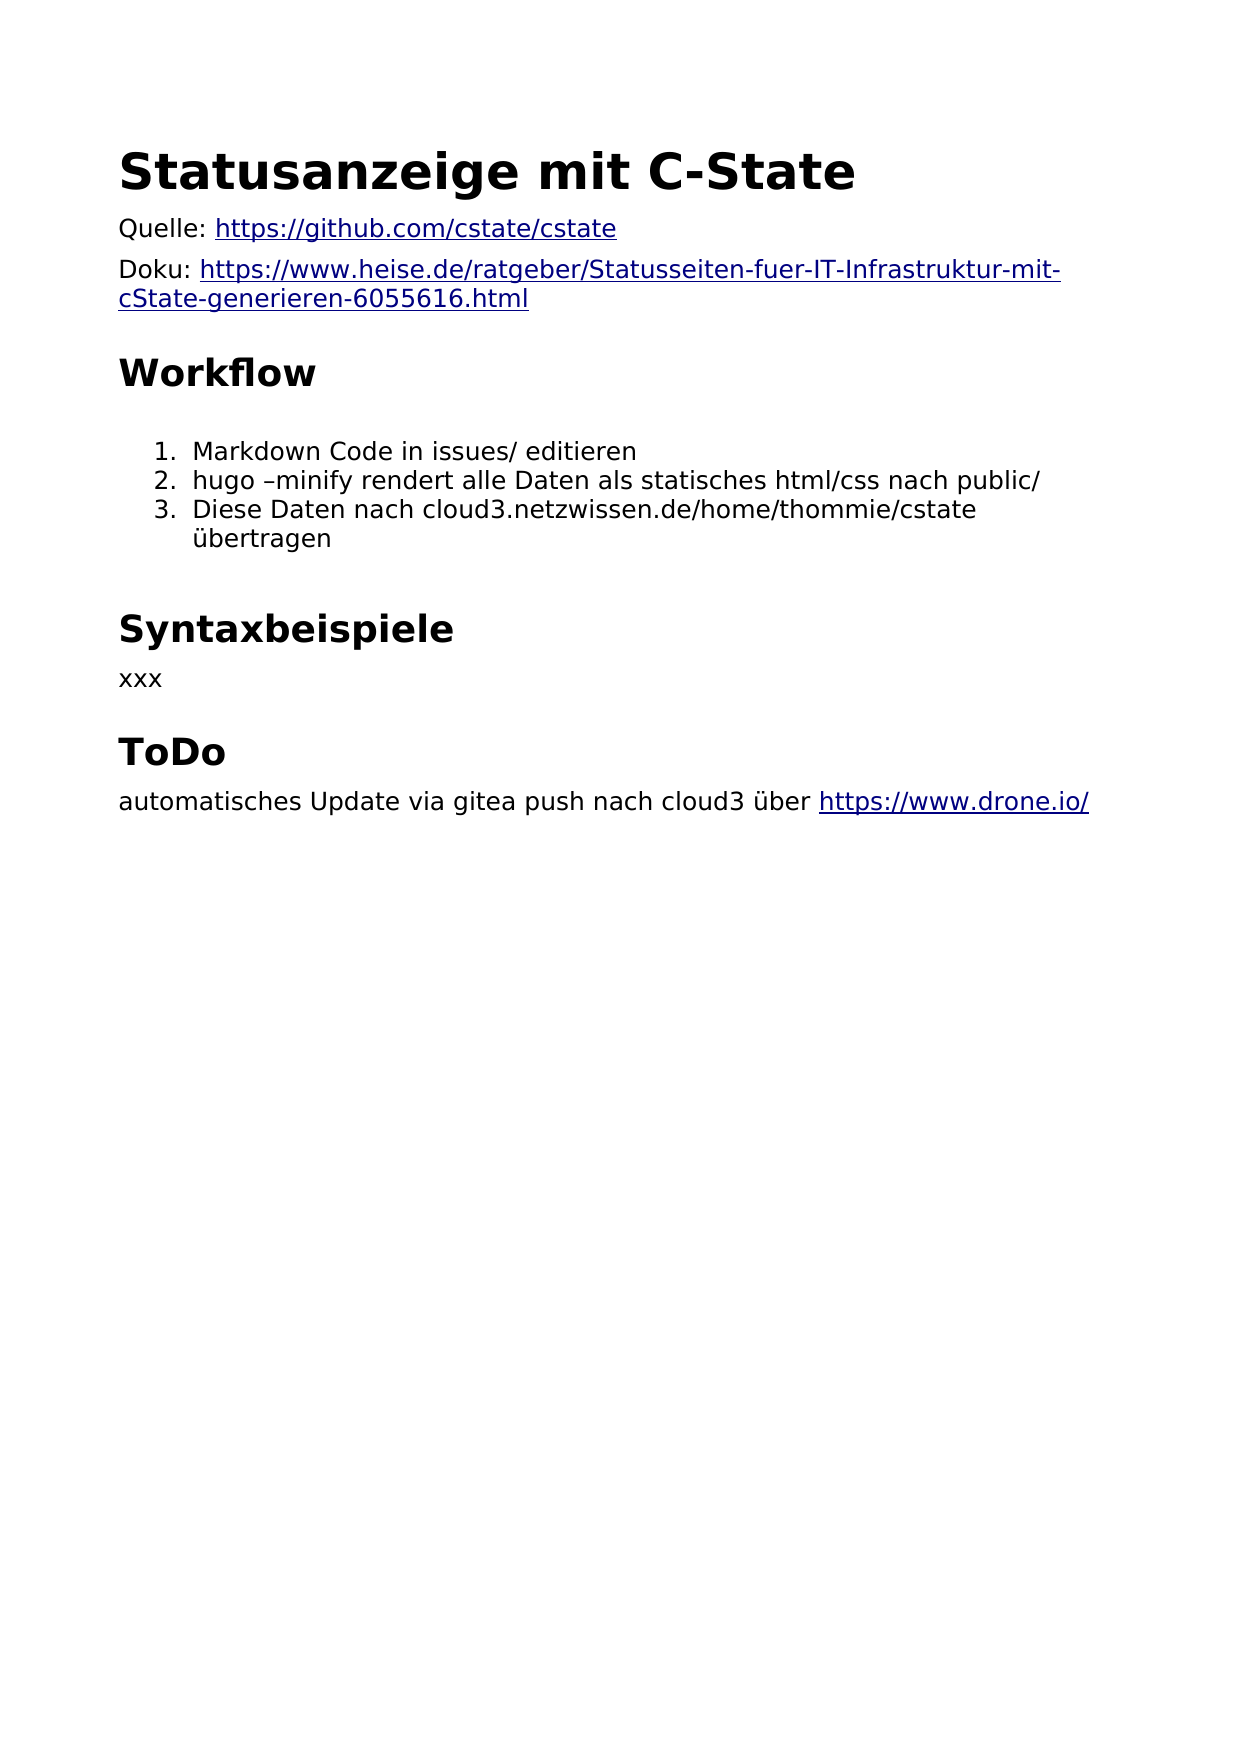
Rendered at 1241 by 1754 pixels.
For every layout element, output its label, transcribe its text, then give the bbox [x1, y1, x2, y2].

subtitle ToDo [118, 731, 1122, 774]
subtitle Syntaxbeispiele [118, 608, 1122, 652]
list Diese Daten nach cloud3.netzwissen.de/home/thommie/cstate übertragen [177, 495, 1122, 554]
subtitle Statusanzeige mit C-State [118, 143, 1122, 201]
subtitle Workflow [118, 351, 1122, 395]
text Doku: https://www.heise.de/ratgeber/Statusseiten-fuer-IT-Infrastruktur-mit-cState-generieren-6055616.html [118, 256, 1122, 314]
list Markdown Code in issues/ editieren [177, 437, 1122, 466]
text Quelle: https://github.com/cstate/cstate [118, 214, 1122, 243]
text xxx [118, 664, 1122, 693]
text automatisches Update via gitea push nach cloud3 über https://www.drone.io/ [118, 787, 1122, 816]
list hugo –minify rendert alle Daten als statisches html/css nach public/ [177, 466, 1122, 495]
